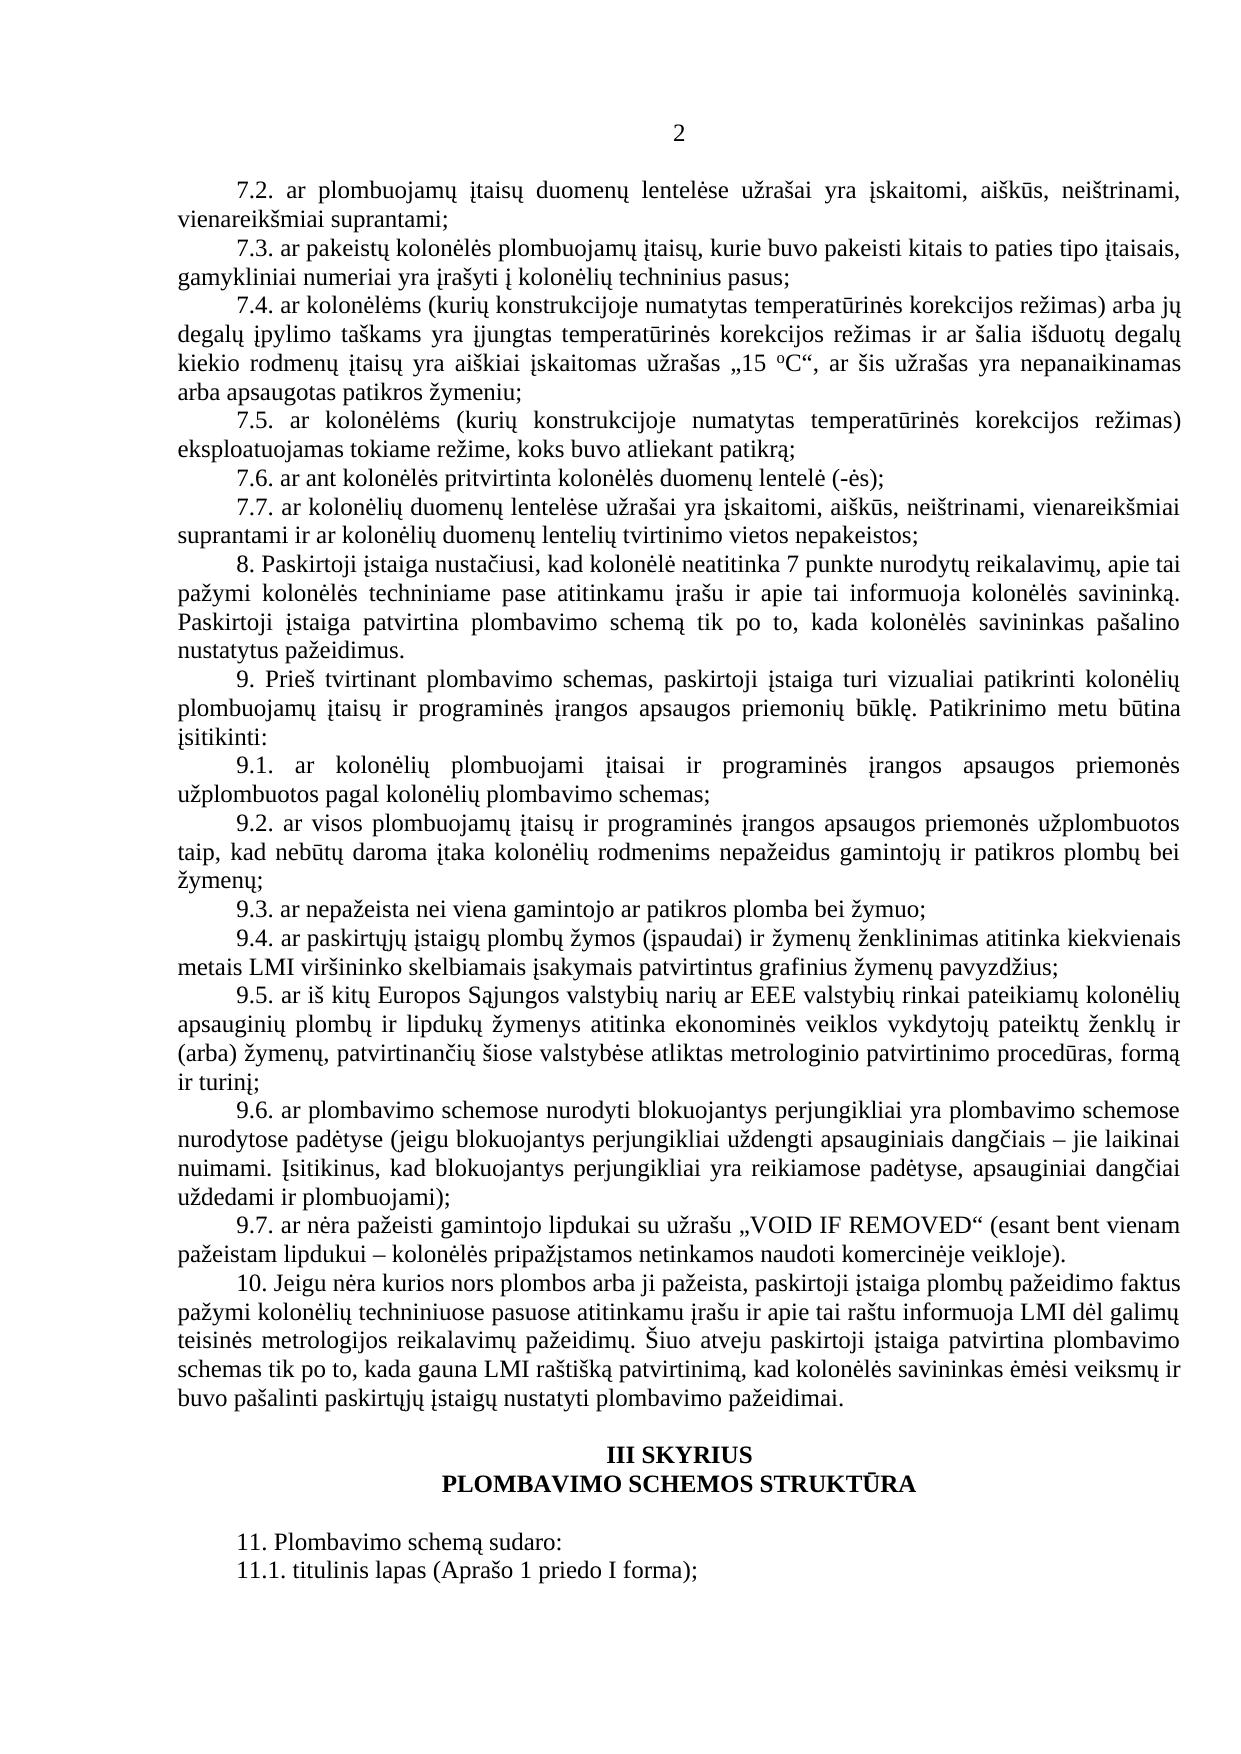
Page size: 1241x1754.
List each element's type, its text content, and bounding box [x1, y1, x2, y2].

text 7.2. ar plombuojamų įtaisų duomenų lentelėse užrašai yra įskaitomi, aiškūs, neištrinami, vienareikšmiai suprantami; [177, 176, 1181, 233]
text 11. Plombavimo schemą sudaro: [177, 1527, 1181, 1556]
text 9.1. ar kolonėlių plombuojami įtaisai ir programinės įrangos apsaugos priemonės užplombuotos pagal kolonėlių plombavimo schemas; [177, 751, 1181, 808]
text 9. Prieš tvirtinant plombavimo schemas, paskirtoji įstaiga turi vizualiai patikrinti kolonėlių plombuojamų įtaisų ir programinės įrangos apsaugos priemonių būklę. Patikrinimo metu būtina įsitikinti: [177, 664, 1181, 751]
text 10. Jeigu nėra kurios nors plombos arba ji pažeista, paskirtoji įstaiga plombų pažeidimo faktus pažymi kolonėlių techniniuose pasuose atitinkamu įrašu ir apie tai raštu informuoja LMI dėl galimų teisinės metrologijos reikalavimų pažeidimų. Šiuo atveju paskirtoji įstaiga patvirtina plombavimo schemas tik po to, kada gauna LMI raštišką patvirtinimą, kad kolonėlės savininkas ėmėsi veiksmų ir buvo pašalinti paskirtųjų įstaigų nustatyti plombavimo pažeidimai. [177, 1268, 1181, 1412]
text 9.7. ar nėra pažeisti gamintojo lipdukai su užrašu „VOID IF REMOVED“ (esant bent vienam pažeistam lipdukui – kolonėlės pripažįstamos netinkamos naudoti komercinėje veikloje). [177, 1211, 1181, 1268]
text 7.6. ar ant kolonėlės pritvirtinta kolonėlės duomenų lentelė (-ės); [177, 463, 1181, 492]
text 9.5. ar iš kitų Europos Sąjungos valstybių narių ar EEE valstybių rinkai pateikiamų kolonėlių apsauginių plombų ir lipdukų žymenys atitinka ekonominės veiklos vykdytojų pateiktų ženklų ir (arba) žymenų, patvirtinančių šiose valstybėse atliktas metrologinio patvirtinimo procedūras, formą ir turinį; [177, 981, 1181, 1096]
text 9.3. ar nepažeista nei viena gamintojo ar patikros plomba bei žymuo; [177, 894, 1181, 923]
text 7.4. ar kolonėlėms (kurių konstrukcijoje numatytas temperatūrinės korekcijos režimas) arba jų degalų įpylimo taškams yra įjungtas temperatūrinės korekcijos režimas ir ar šalia išduotų degalų kiekio rodmenų įtaisų yra aiškiai įskaitomas užrašas „15 oC“, ar šis užrašas yra nepanaikinamas arba apsaugotas patikros žymeniu; [177, 291, 1181, 406]
text 7.3. ar pakeistų kolonėlės plombuojamų įtaisų, kurie buvo pakeisti kitais to paties tipo įtaisais, gamykliniai numeriai yra įrašyti į kolonėlių techninius pasus; [177, 233, 1181, 291]
text 9.6. ar plombavimo schemose nurodyti blokuojantys perjungikliai yra plombavimo schemose nurodytose padėtyse (jeigu blokuojantys perjungikliai uždengti apsauginiais dangčiais – jie laikinai nuimami. Įsitikinus, kad blokuojantys perjungikliai yra reikiamose padėtyse, apsauginiai dangčiai uždedami ir plombuojami); [177, 1096, 1181, 1211]
text III SKYRIUS [177, 1441, 1181, 1469]
text 11.1. titulinis lapas (Aprašo 1 priedo I forma); [177, 1556, 1181, 1584]
text 7.5. ar kolonėlėms (kurių konstrukcijoje numatytas temperatūrinės korekcijos režimas) eksploatuojamas tokiame režime, koks buvo atliekant patikrą; [177, 406, 1181, 463]
text 8. Paskirtoji įstaiga nustačiusi, kad kolonėlė neatitinka 7 punkte nurodytų reikalavimų, apie tai pažymi kolonėlės techniniame pase atitinkamu įrašu ir apie tai informuoja kolonėlės savininką. Paskirtoji įstaiga patvirtina plombavimo schemą tik po to, kada kolonėlės savininkas pašalino nustatytus pažeidimus. [177, 549, 1181, 664]
text 7.7. ar kolonėlių duomenų lentelėse užrašai yra įskaitomi, aiškūs, neištrinami, vienareikšmiai suprantami ir ar kolonėlių duomenų lentelių tvirtinimo vietos nepakeistos; [177, 492, 1181, 549]
text PLOMBAVIMO SCHEMOS STRUKTŪRA [177, 1469, 1181, 1498]
text 9.4. ar paskirtųjų įstaigų plombų žymos (įspaudai) ir žymenų ženklinimas atitinka kiekvienais metais LMI viršininko skelbiamais įsakymais patvirtintus grafinius žymenų pavyzdžius; [177, 923, 1181, 981]
text 9.2. ar visos plombuojamų įtaisų ir programinės įrangos apsaugos priemonės užplombuotos taip, kad nebūtų daroma įtaka kolonėlių rodmenims nepažeidus gamintojų ir patikros plombų bei žymenų; [177, 808, 1181, 894]
